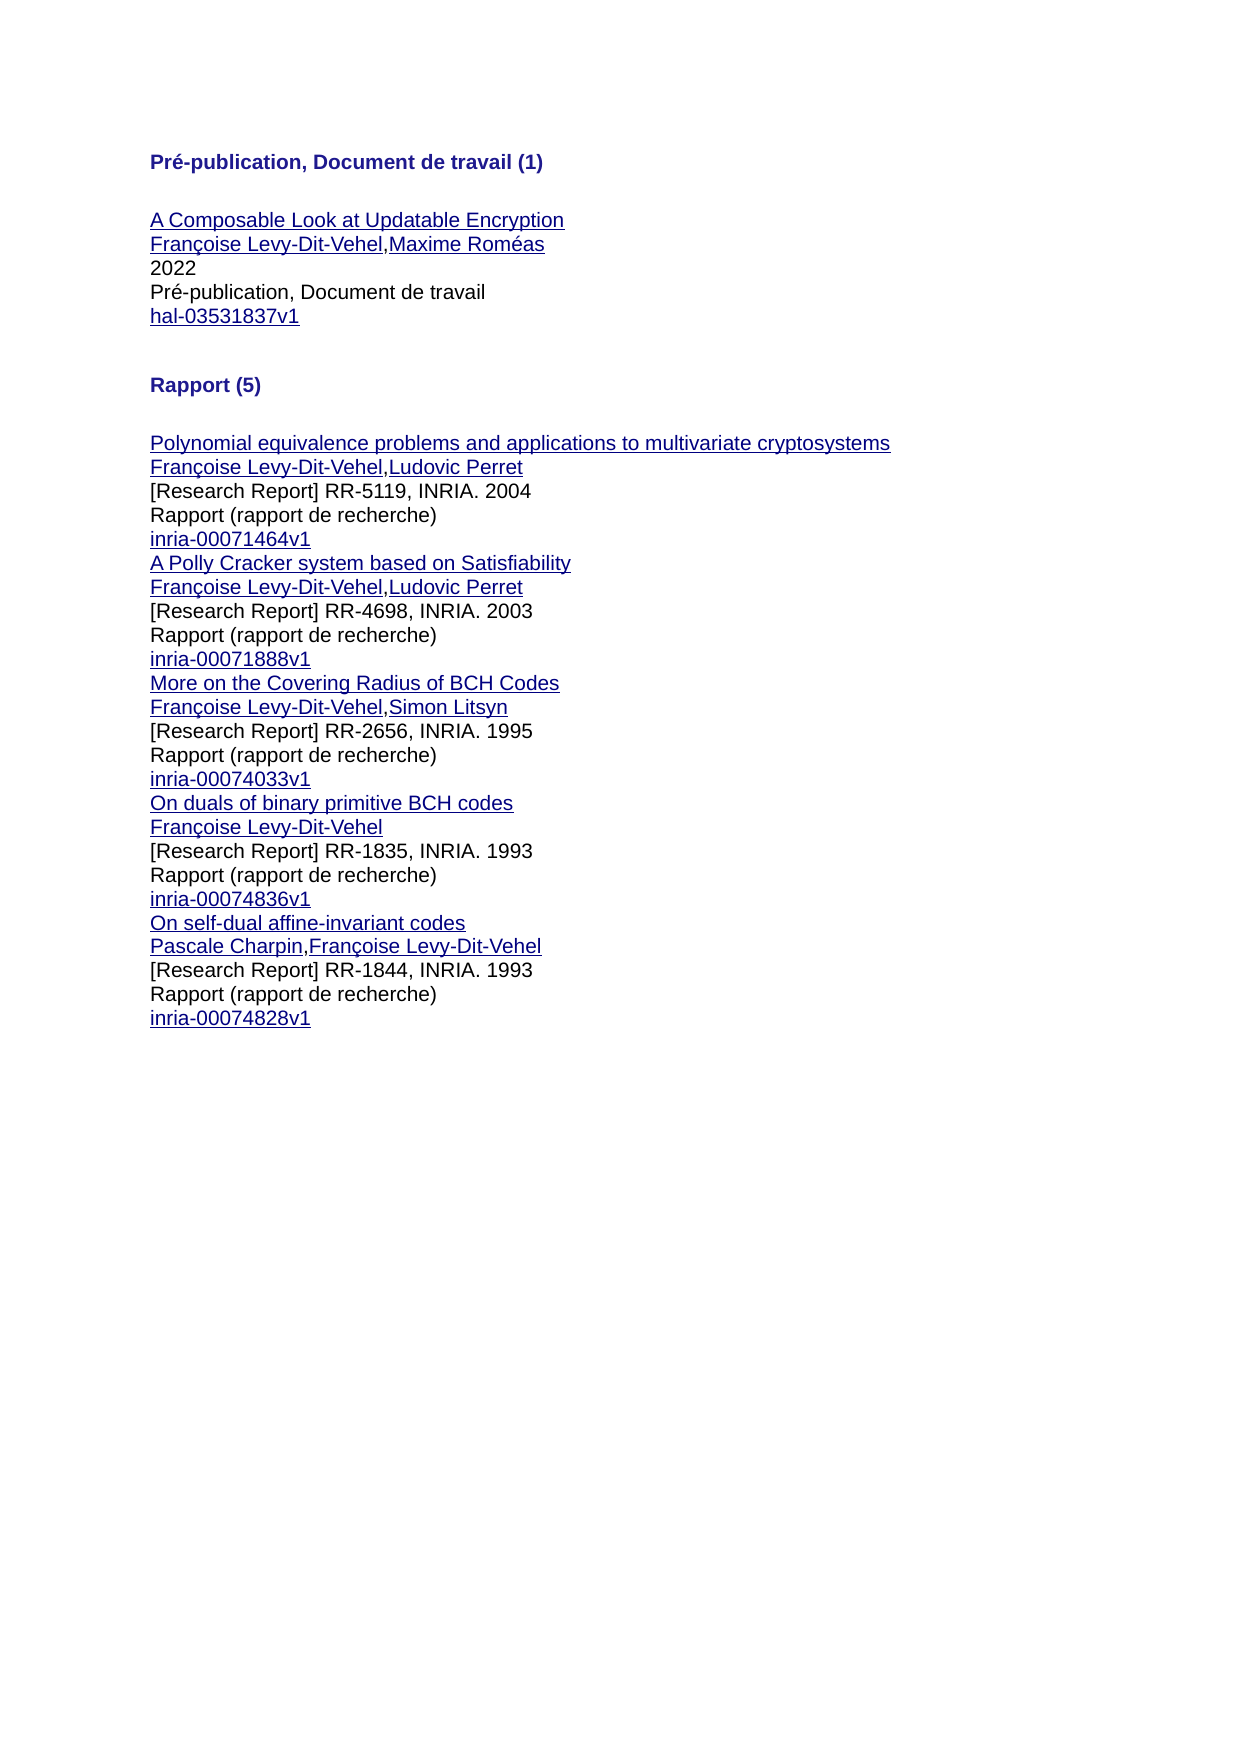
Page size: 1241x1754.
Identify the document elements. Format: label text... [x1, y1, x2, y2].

table_cell More on the Covering Radius of BCH Codes Françoise Levy-Dit-Vehel,Simon Litsyn [Research Report] RR-2656, INRIA. 1995 Rapport (rapport de recherche) inria-00074033v1 [150, 671, 1090, 791]
table_cell A Polly Cracker system based on Satisfiability Françoise Levy-Dit-Vehel,Ludovic Perret [Research Report] RR-4698, INRIA. 2003 Rapport (rapport de recherche) inria-00071888v1 [150, 551, 1090, 671]
table_header Polynomial equivalence problems and applications to multivariate cryptosystems Françoise Levy-Dit-Vehel,Ludovic Perret [Research Report] RR-5119, INRIA. 2004 Rapport (rapport de recherche) inria-00071464v1 [150, 431, 1090, 551]
table_cell On duals of binary primitive BCH codes Françoise Levy-Dit-Vehel [Research Report] RR-1835, INRIA. 1993 Rapport (rapport de recherche) inria-00074836v1 [150, 791, 1090, 910]
table_cell On self-dual affine-invariant codes Pascale Charpin,Françoise Levy-Dit-Vehel [Research Report] RR-1844, INRIA. 1993 Rapport (rapport de recherche) inria-00074828v1 [150, 910, 1090, 1030]
subtitle Rapport (5) [150, 373, 1090, 397]
table_header A Composable Look at Updatable Encryption Françoise Levy-Dit-Vehel,Maxime Roméas 2022 Pré-publication, Document de travail hal-03531837v1 [150, 208, 1090, 328]
subtitle Pré-publication, Document de travail (1) [150, 150, 1090, 174]
